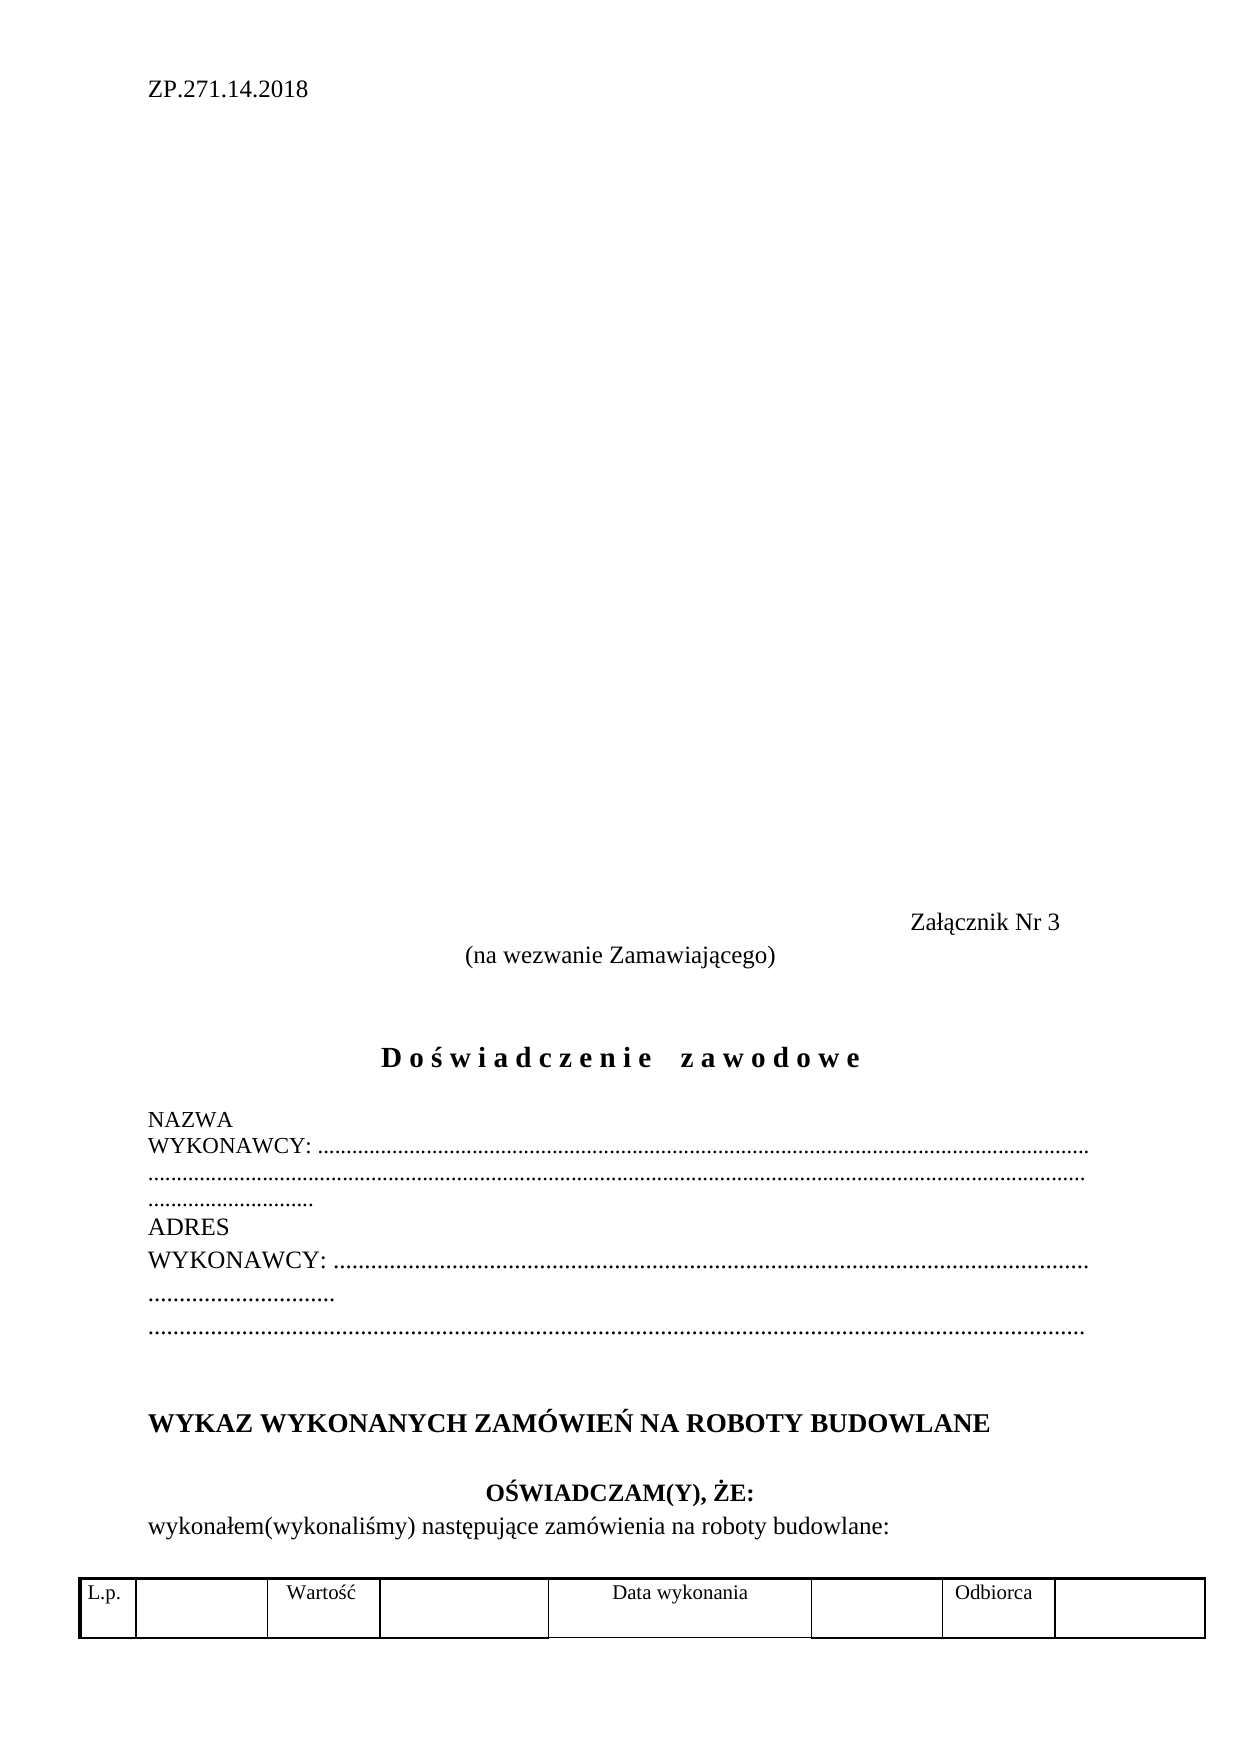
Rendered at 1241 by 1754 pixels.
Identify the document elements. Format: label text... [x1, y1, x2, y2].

table_header [1056, 1580, 1204, 1637]
subtitle D o ś w i a d c z e n i e z a w o d o w e [148, 1040, 1093, 1073]
text ...................................................................................................................................................... [148, 1311, 1093, 1339]
text wykonałem(wykonaliśmy) następujące zamówienia na roboty budowlane: [148, 1511, 1093, 1539]
text OŚWIADCZAM(Y), ŻE: [148, 1478, 1093, 1506]
table_header Odbiorca [943, 1580, 1054, 1637]
text NAZWA WYKONAWCY: ........................................................................................................................................................................................................................................................................................................................................ [148, 1106, 1093, 1212]
table_header Data wykonania [549, 1580, 811, 1637]
table_header L.p. [82, 1580, 135, 1637]
text Załącznik Nr 3 [811, 907, 1093, 936]
subtitle WYKAZ WYKONANYCH ZAMÓWIEŃ NA ROBOTY BUDOWLANE [148, 1407, 1093, 1438]
table_header Wartość [268, 1580, 379, 1637]
text (na wezwanie Zamawiającego) [148, 940, 1093, 969]
text ADRES WYKONAWCY: ....................................................................................................................................................... [148, 1212, 1093, 1306]
table_header [812, 1580, 942, 1637]
table_header [137, 1580, 267, 1637]
table_header [381, 1580, 548, 1637]
